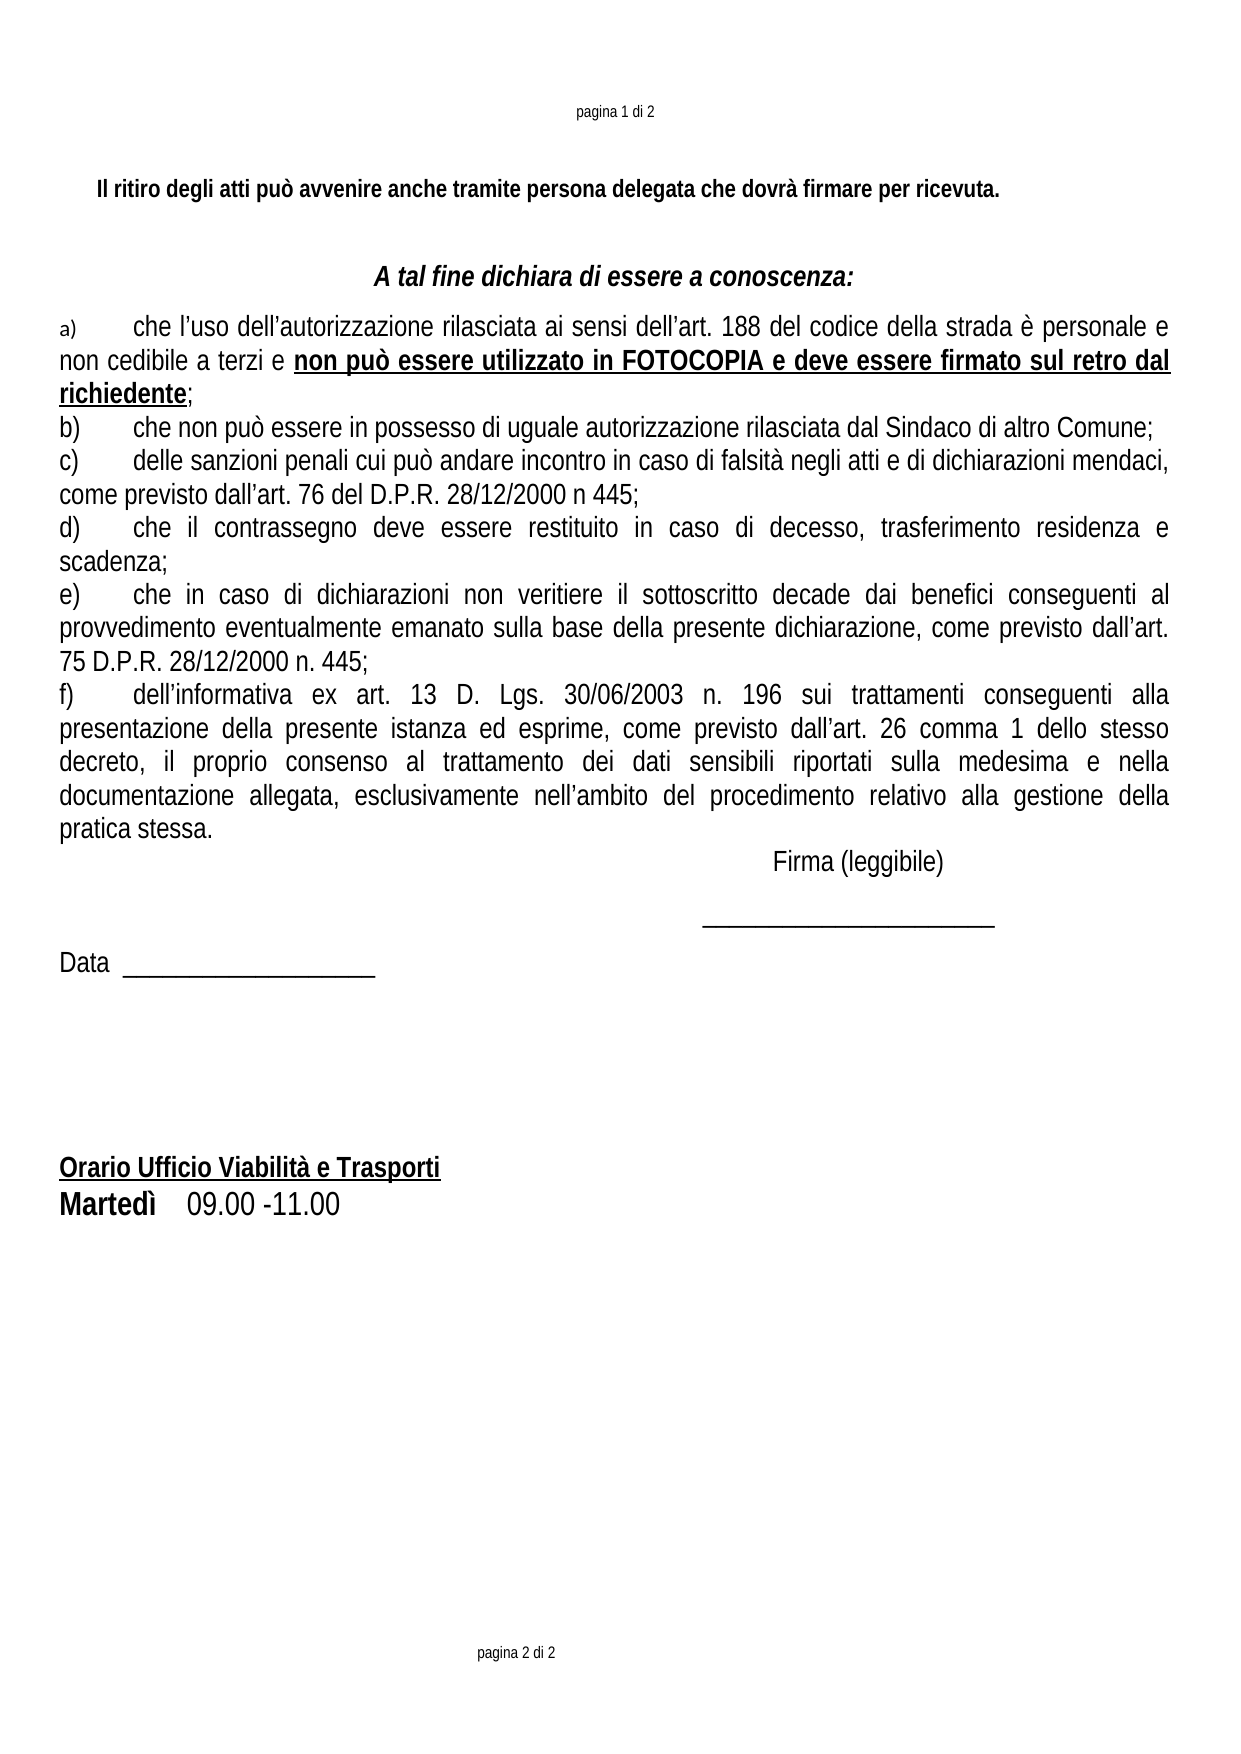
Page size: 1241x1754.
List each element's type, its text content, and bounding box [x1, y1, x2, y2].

list dell’informativa ex art. 13 D. Lgs. 30/06/2003 n. 196 sui trattamenti conseguenti alla presentazione della presente istanza ed esprime, come previsto dall’art. 26 comma 1 dello stesso decreto, il proprio consenso al trattamento dei dati sensibili riportati sulla medesima e nella documentazione allegata, esclusivamente nell’ambito del procedimento relativo alla gestione della pratica stessa. [59, 677, 1172, 844]
text pagina 2 di 2 [59, 1643, 555, 1662]
text Firma (leggibile) [59, 844, 1172, 878]
list che in caso di dichiarazioni non veritiere il sottoscritto decade dai benefici conseguenti al provvedimento eventualmente emanato sulla base della presente dichiarazione, come previsto dall’art. 75 D.P.R. 28/12/2000 n. 445; [59, 577, 1172, 677]
text Data ___________________ [59, 945, 1172, 978]
subtitle Orario Ufficio Viabilità e Trasporti [59, 1150, 1181, 1184]
list che non può essere in possesso di uguale autorizzazione rilasciata dal Sindaco di altro Comune; [59, 410, 1172, 443]
text Il ritiro degli atti può avvenire anche tramite persona delegata che dovrà firmare per ricevuta. [97, 174, 1172, 202]
text pagina 1 di 2 [59, 102, 1172, 121]
text ______________________ [59, 895, 1172, 928]
list che l’uso dell’autorizzazione rilasciata ai sensi dell’art. 188 del codice della strada è personale e non cedibile a terzi e non può essere utilizzato in FOTOCOPIA e deve essere firmato sul retro dal richiedente; [59, 309, 1172, 410]
text Martedì 09.00 -11.00 [59, 1184, 1181, 1222]
list che il contrassegno deve essere restituito in caso di decesso, trasferimento residenza e scadenza; [59, 510, 1172, 577]
list delle sanzioni penali cui può andare incontro in caso di falsità negli atti e di dichiarazioni mendaci, come previsto dall’art. 76 del D.P.R. 28/12/2000 n 445; [59, 443, 1172, 510]
text A tal fine dichiara di essere a conoscenza: [59, 259, 1172, 293]
